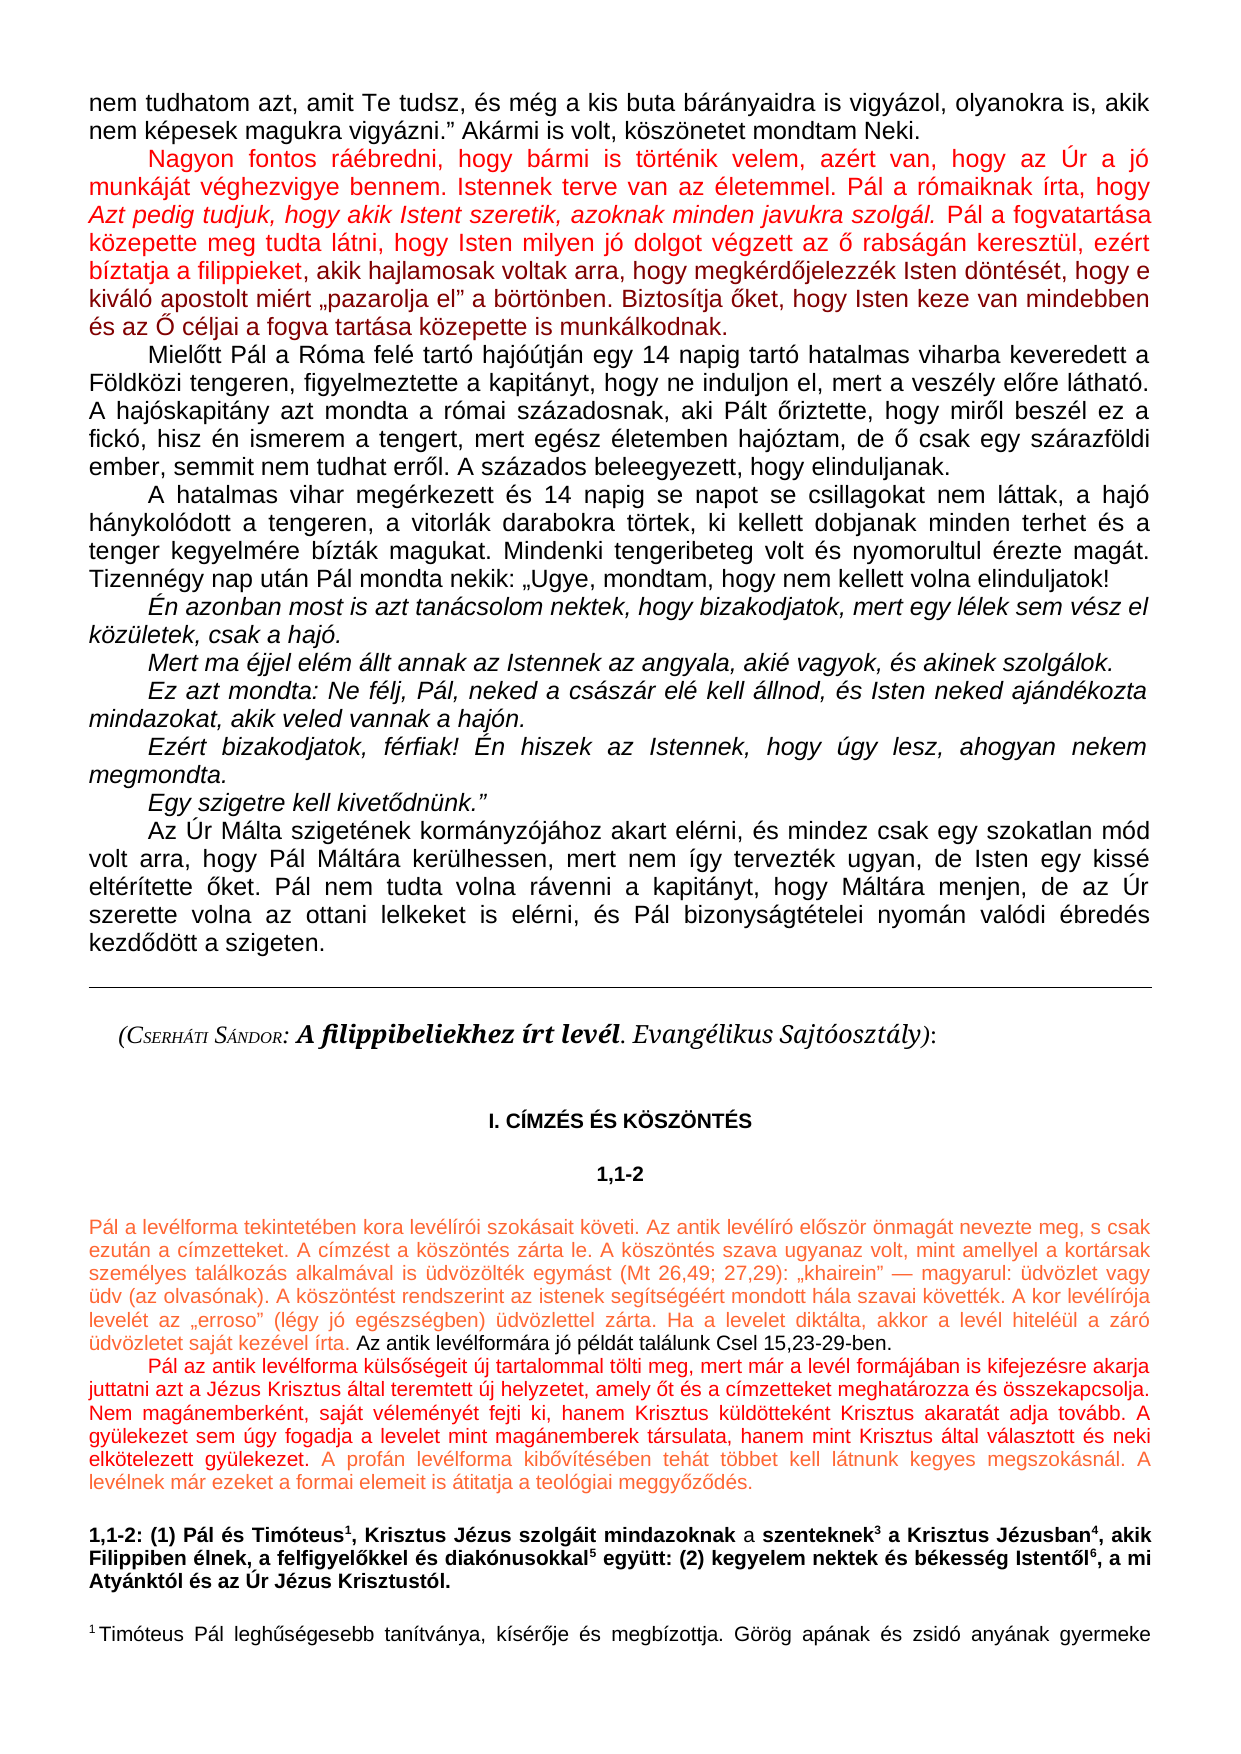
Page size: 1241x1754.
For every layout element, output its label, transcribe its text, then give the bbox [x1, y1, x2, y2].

text 1,1-2: (1) Pál és Timóteus1, Krisztus Jézus szolgáit mindazoknak a szenteknek3 a Krisztus Jézusban4, akik Filippiben élnek, a felfigyelőkkel és diakónusokkal5 együtt: (2) kegyelem nektek és békesség Istentől6, a mi Atyánktól és az Úr Jézus Krisztustól. [88, 1524, 1152, 1593]
text Ez azt mondta: Ne félj, Pál, neked a császár elé kell állnod, és Isten neked ajándékozta mindazokat, akik veled vannak a hajón. [88, 677, 1152, 733]
text 1,1-2 [88, 1163, 1152, 1186]
text Egy szigetre kell kivetődnünk.” [88, 789, 1152, 817]
text Pál a levélforma tekintetében kora levélírói szokásait követi. Az antik levélíró először önmagát nevezte meg, s csak ezután a címzetteket. A címzést a köszöntés zárta le. A köszöntés szava ugyanaz volt, mint amellyel a kortársak személyes találkozás alkalmával is üdvözölték egymást (Mt 26,49; 27,29): „khairein” — magyarul: üdvözlet vagy üdv (az olvasónak). A köszöntést rendszerint az istenek segítségéért mondott hála szavai követték. A kor levélírója levelét az „erroso” (légy jó egészségben) üdvözlettel zárta. Ha a levelet diktálta, akkor a levél hiteléül a záró üdvözletet saját kezével írta. Az antik levélformára jó példát találunk Csel 15,23-29-ben. [88, 1216, 1152, 1355]
text Nagyon fontos ráébredni, hogy bármi is történik velem, azért van, hogy az Úr a jó munkáját véghezvigye bennem. Istennek terve van az életemmel. Pál a rómaiknak írta, hogy Azt pedig tudjuk, hogy akik Istent szeretik, azoknak minden javukra szolgál. Pál a fogvatartása közepette meg tudta látni, hogy Isten milyen jó dolgot végzett az ő rabságán keresztül, ezért bíztatja a filippieket, akik hajlamosak voltak arra, hogy megkérdőjelezzék Isten döntését, hogy e kiváló apostolt miért „pazarolja el” a börtönben. Biztosítja őket, hogy Isten keze van mindebben és az Ő céljai a fogva tartása közepette is munkálkodnak. [88, 144, 1152, 341]
text Pál az antik levélforma külsőségeit új tartalommal tölti meg, mert már a levél formájában is kifejezésre akarja juttatni azt a Jézus Krisztus által teremtett új helyzetet, amely őt és a címzetteket meghatározza és összekapcsolja. Nem magánemberként, saját véleményét fejti ki, hanem Krisztus küldötteként Krisztus akaratát adja tovább. A gyülekezet sem úgy fogadja a levelet mint magánemberek társulata, hanem mint Krisztus által választott és neki elkötelezett gyülekezet. A profán levélforma kibővítésében tehát többet kell látnunk kegyes megszokásnál. A levélnek már ezeket a formai elemeit is átitatja a teológiai meggyőződés. [88, 1355, 1152, 1494]
text nem tudhatom azt, amit Te tudsz, és még a kis buta bárányaidra is vigyázol, olyanokra is, akik nem képesek magukra vigyázni.” Akármi is volt, köszönetet mondtam Neki. [88, 88, 1152, 144]
text (Cserháti Sándor: A filippibeliekhez írt levél. Evangélikus Sajtóosztály): [88, 988, 1152, 1081]
text Mert ma éjjel elém állt annak az Istennek az angyala, akié vagyok, és akinek szolgálok. [88, 649, 1152, 677]
text Ezért bizakodjatok, férfiak! Én hiszek az Istennek, hogy úgy lesz, ahogyan nekem megmondta. [88, 733, 1152, 789]
text Mielőtt Pál a Róma felé tartó hajóútján egy 14 napig tartó hatalmas viharba keveredett a Földközi tengeren, figyelmeztette a kapitányt, hogy ne induljon el, mert a veszély előre látható. A hajóskapitány azt mondta a római századosnak, aki Pált őriztette, hogy miről beszél ez a fickó, hisz én ismerem a tengert, mert egész életemben hajóztam, de ő csak egy szárazföldi ember, semmit nem tudhat erről. A százados beleegyezett, hogy elinduljanak. [88, 341, 1152, 481]
text I. CÍMZÉS ÉS KÖSZÖNTÉS [88, 1110, 1152, 1133]
text Az Úr Málta szigetének kormányzójához akart elérni, és mindez csak egy szokatlan mód volt arra, hogy Pál Máltára kerülhessen, mert nem így tervezték ugyan, de Isten egy kissé eltérítette őket. Pál nem tudta volna rávenni a kapitányt, hogy Máltára menjen, de az Úr szerette volna az ottani lelkeket is elérni, és Pál bizonyságtételei nyomán valódi ébredés kezdődött a szigeten. [88, 817, 1152, 957]
text A hatalmas vihar megérkezett és 14 napig se napot se csillagokat nem láttak, a hajó hánykolódott a tengeren, a vitorlák darabokra törtek, ki kellett dobjanak minden terhet és a tenger kegyelmére bízták magukat. Mindenki tengeribeteg volt és nyomorultul érezte magát. Tizennégy nap után Pál mondta nekik: „Ugye, mondtam, hogy nem kellett volna elinduljatok! [88, 481, 1152, 593]
text 1 Timóteus Pál leghűségesebb tanítványa, kísérője és megbízottja. Görög apának és zsidó anyának gyermeke [88, 1623, 1152, 1646]
text Én azonban most is azt tanácsolom nektek, hogy bizakodjatok, mert egy lélek sem vész el közületek, csak a hajó. [88, 593, 1152, 649]
